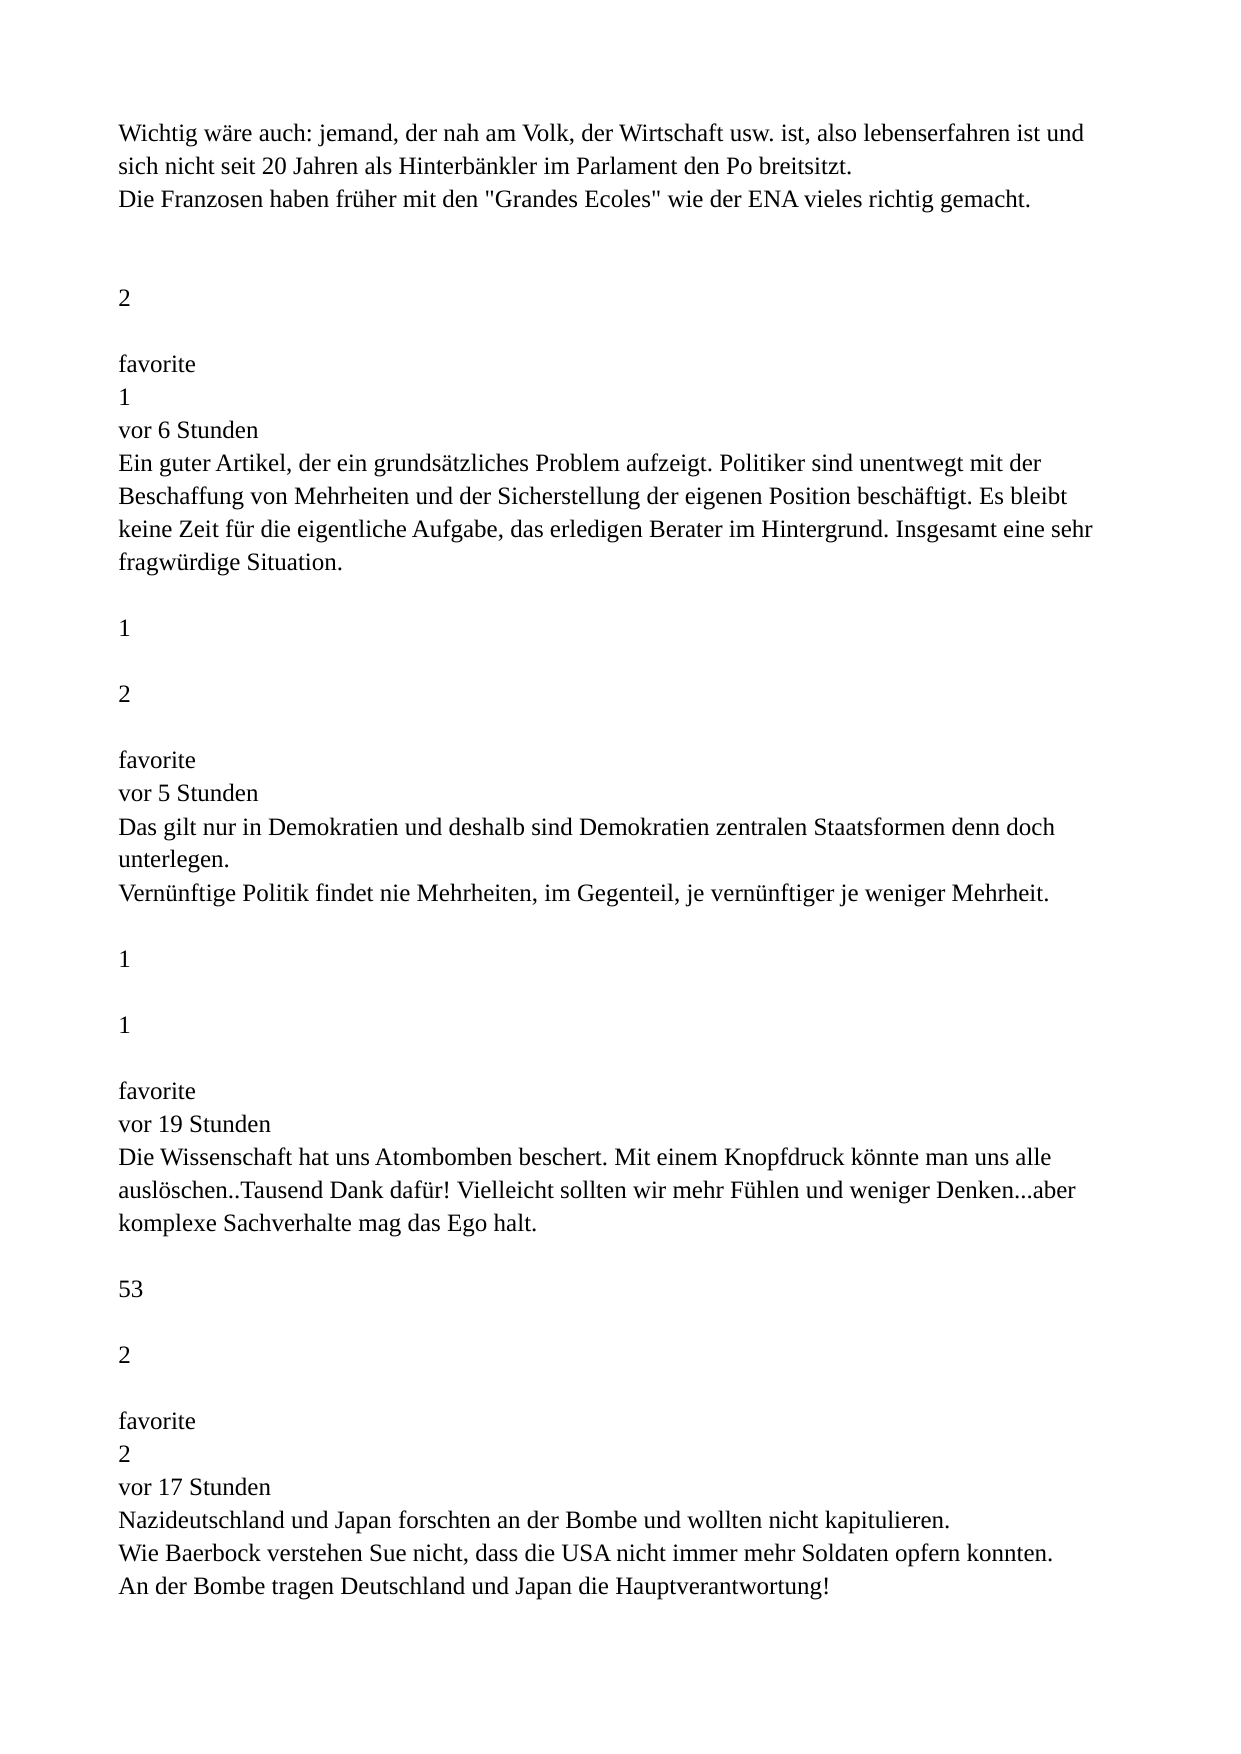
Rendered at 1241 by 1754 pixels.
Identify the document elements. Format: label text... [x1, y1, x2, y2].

text 2 [118, 1340, 1122, 1369]
text Vernünftige Politik findet nie Mehrheiten, im Gegenteil, je vernünftiger je weniger Mehrheit. [118, 878, 1122, 906]
text Die Franzosen haben früher mit den "Grandes Ecoles" wie der ENA vieles richtig gemacht. [118, 184, 1122, 213]
text 2 [118, 679, 1122, 708]
text Das gilt nur in Demokratien und deshalb sind Demokratien zentralen Staatsformen denn doch unterlegen. [118, 812, 1122, 873]
text 53 [118, 1274, 1122, 1303]
text 2 [118, 1439, 1122, 1468]
text favorite [118, 746, 1122, 774]
text 2 [118, 283, 1122, 312]
text 1 [118, 944, 1122, 972]
text 1 [118, 1010, 1122, 1038]
text Ein guter Artikel, der ein grundsätzliches Problem aufzeigt. Politiker sind unentwegt mit der Beschaffung von Mehrheiten und der Sicherstellung der eigenen Position beschäftigt. Es bleibt keine Zeit für die eigentliche Aufgabe, das erledigen Berater im Hintergrund. Insgesamt eine sehr fragwürdige Situation. [118, 448, 1122, 576]
text Die Wissenschaft hat uns Atombomben beschert. Mit einem Knopfdruck könnte man uns alle auslöschen..Tausend Dank dafür! Vielleicht sollten wir mehr Fühlen und weniger Denken...aber komplexe Sachverhalte mag das Ego halt. [118, 1142, 1122, 1237]
text Nazideutschland und Japan forschten an der Bombe und wollten nicht kapitulieren. [118, 1505, 1122, 1534]
text vor 6 Stunden [118, 415, 1122, 444]
text favorite [118, 1076, 1122, 1104]
text Wie Baerbock verstehen Sue nicht, dass die USA nicht immer mehr Soldaten opfern konnten. [118, 1538, 1122, 1567]
text favorite [118, 1406, 1122, 1435]
text vor 5 Stunden [118, 778, 1122, 807]
text favorite [118, 349, 1122, 378]
text 1 [118, 613, 1122, 642]
text vor 17 Stunden [118, 1472, 1122, 1501]
text Wichtig wäre auch: jemand, der nah am Volk, der Wirtschaft usw. ist, also lebenserfahren ist und sich nicht seit 20 Jahren als Hinterbänkler im Parlament den Po breitsitzt. [118, 118, 1122, 180]
text An der Bombe tragen Deutschland und Japan die Hauptverantwortung! [118, 1571, 1122, 1600]
text vor 19 Stunden [118, 1109, 1122, 1137]
text 1 [118, 382, 1122, 411]
